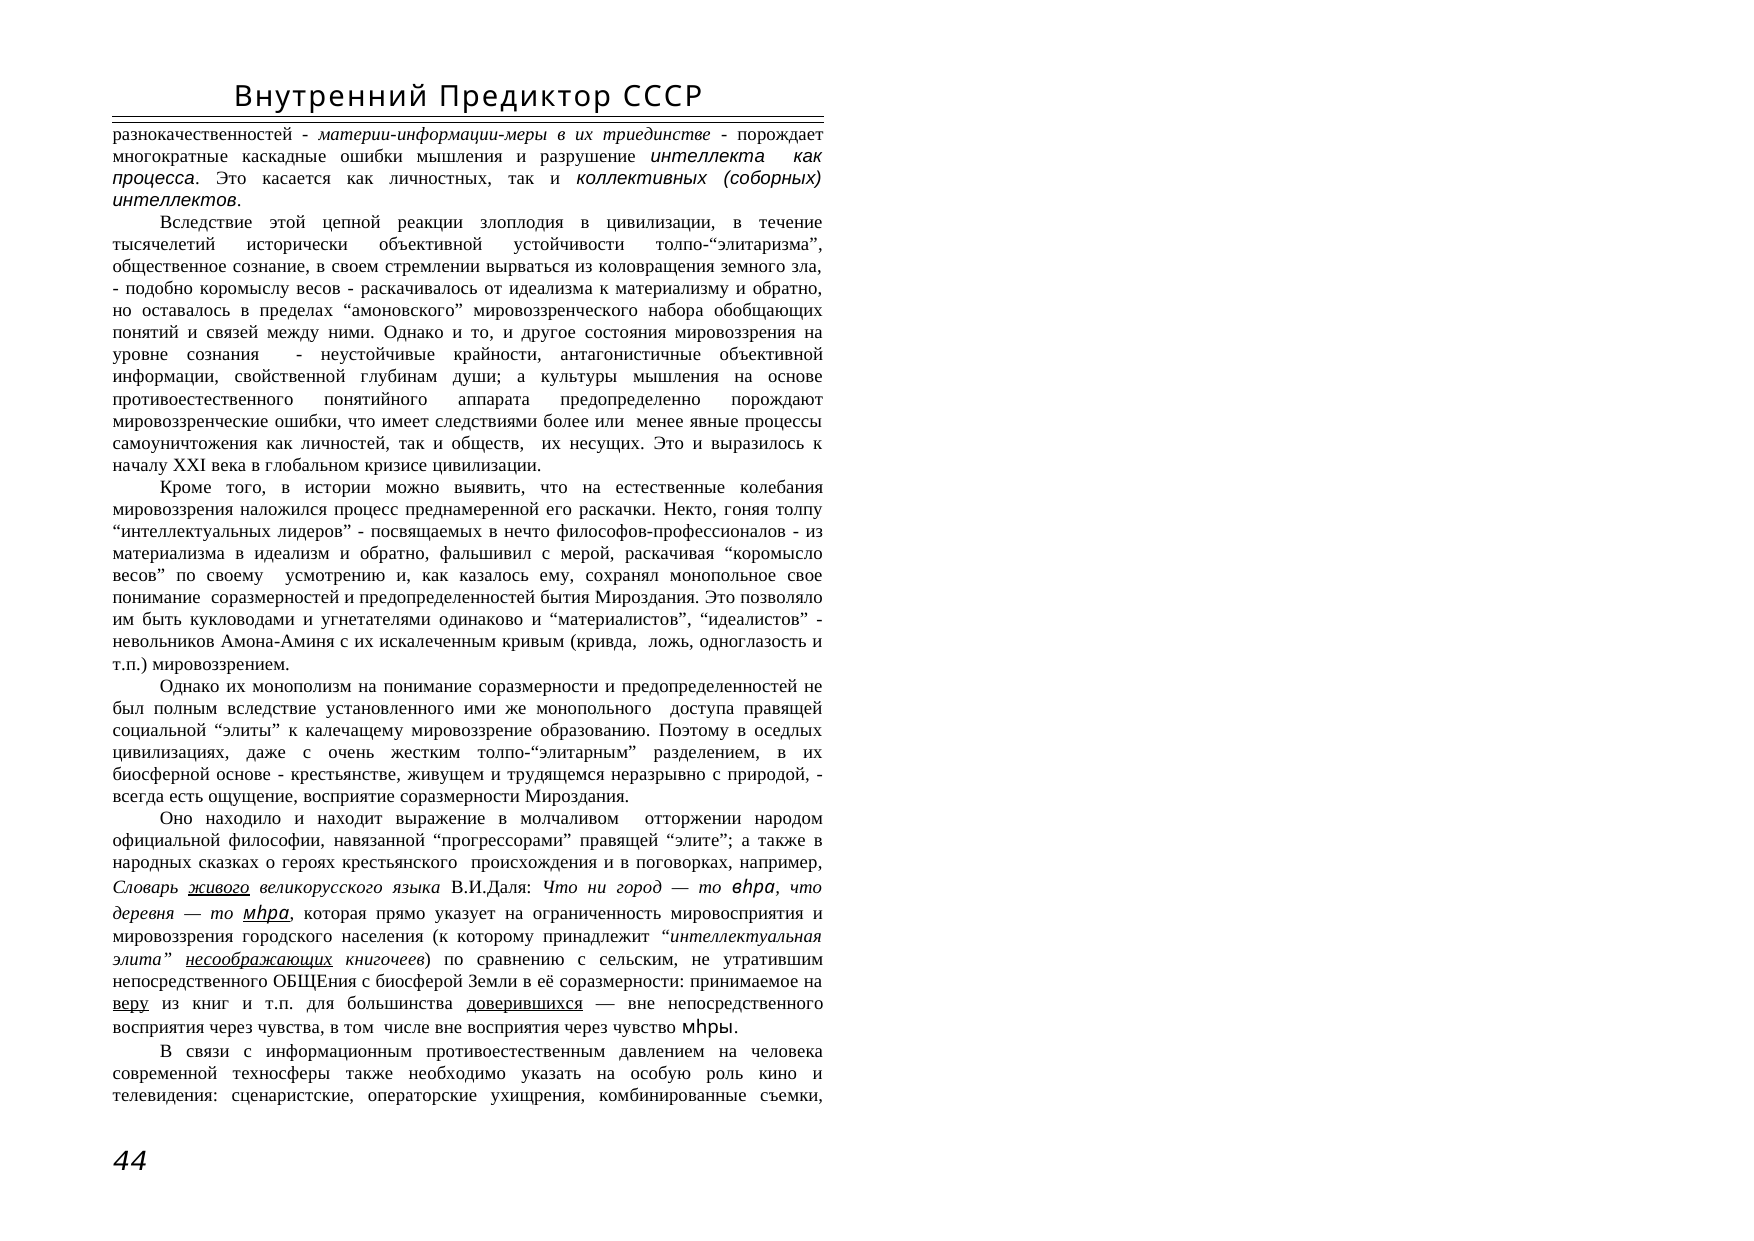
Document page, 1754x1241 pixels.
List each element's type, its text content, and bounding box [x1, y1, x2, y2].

text В связи с информационным противоестественным давлением на человека современной техносферы также необходимо указать на особую роль кино и телевидения: сценаристские, операторские ухищрения, комбинированные съемки, [112, 1039, 824, 1106]
text Вследствие этой цепной реакции злоплодия в цивилизации, в течение тысячелетий исторически объективной устойчивости толпо-“элитаризма”, общественное сознание, в своем стремлении вырваться из коловращения земного зла, - подобно коромыслу весов - раскачивалось от идеализма к материализму и обратно, но оставалось в пределах “амоновского” мировоззренческого набора обобщающих понятий и связей между ними. Однако и то, и другое состояния мировоззрения на уровне сознания - неустойчивые крайности, антагонистичные объективной информации, свойственной глубинам души; а культуры мышления на основе противоестественного понятийного аппарата предопределенно порождают мировоззренческие ошибки, что имеет следствиями более или менее явные процессы самоуничтожения как личностей, так и обществ, их несущих. Это и выразилось к началу ХХI века в глобальном кризисе цивилизации. [112, 210, 824, 475]
text Оно находило и находит выражение в молчаливом отторжении народом официальной философии, навязанной “прогрессорами” правящей “элите”; а также в народных сказках о героях крестьянского происхождения и в поговорках, например, Словарь живого великорусского языка В.И.Даля: Что ни город — то вhра, что деревня — то мhра, которая прямо указует на ограниченность мировосприятия и мировоззрения городского населения (к которому принадлежит “интеллектуальная элита” несоображающих книгочеев) по сравнению с сельским, не утратившим непосредственного ОБЩЕния с биосферой Земли в её соразмерности: принимаемое на веру из книг и т.п. для большинства доверившихся — вне непосредственного восприятия через чувства, в том числе вне восприятия через чувство мhры. [112, 807, 824, 1039]
text разнокачественностей - материи-информации-меры в их триединстве - порождает многократные каскадные ошибки мышления и разрушение интеллекта как процесса. Это касается как личностных, так и коллективных (соборных) интеллектов. [112, 123, 824, 210]
text Кроме того, в истории можно выявить, что на естественные колебания мировоззрения наложился процесс преднамеренной его раскачки. Некто, гоняя толпу “интеллектуальных лидеров” - посвящаемых в нечто философов-профессионалов - из материализма в идеализм и обратно, фальшивил с мерой, раскачивая “коромысло весов” по своему усмотрению и, как казалось ему, сохранял монопольное свое понимание соразмерностей и предопределенностей бытия Мироздания. Это позволяло им быть кукловодами и угнетателями одинаково и “материалистов”, “идеалистов” - невольников Амона-Аминя с их искалеченным кривым (кривда, ложь, одноглазость и т.п.) мировоззрением. [112, 475, 824, 674]
text Однако их монополизм на понимание соразмерности и предопределенностей не был полным вследствие установленного ими же монопольного доступа правящей социальной “элиты” к калечащему мировоззрение образованию. Поэтому в оседлых цивилизациях, даже с очень жестким толпо-“элитарным” разделением, в их биосферной основе - крестьянстве, живущем и трудящемся неразрывно с природой, - всегда есть ощущение, восприятие соразмерности Мироздания. [112, 674, 824, 807]
